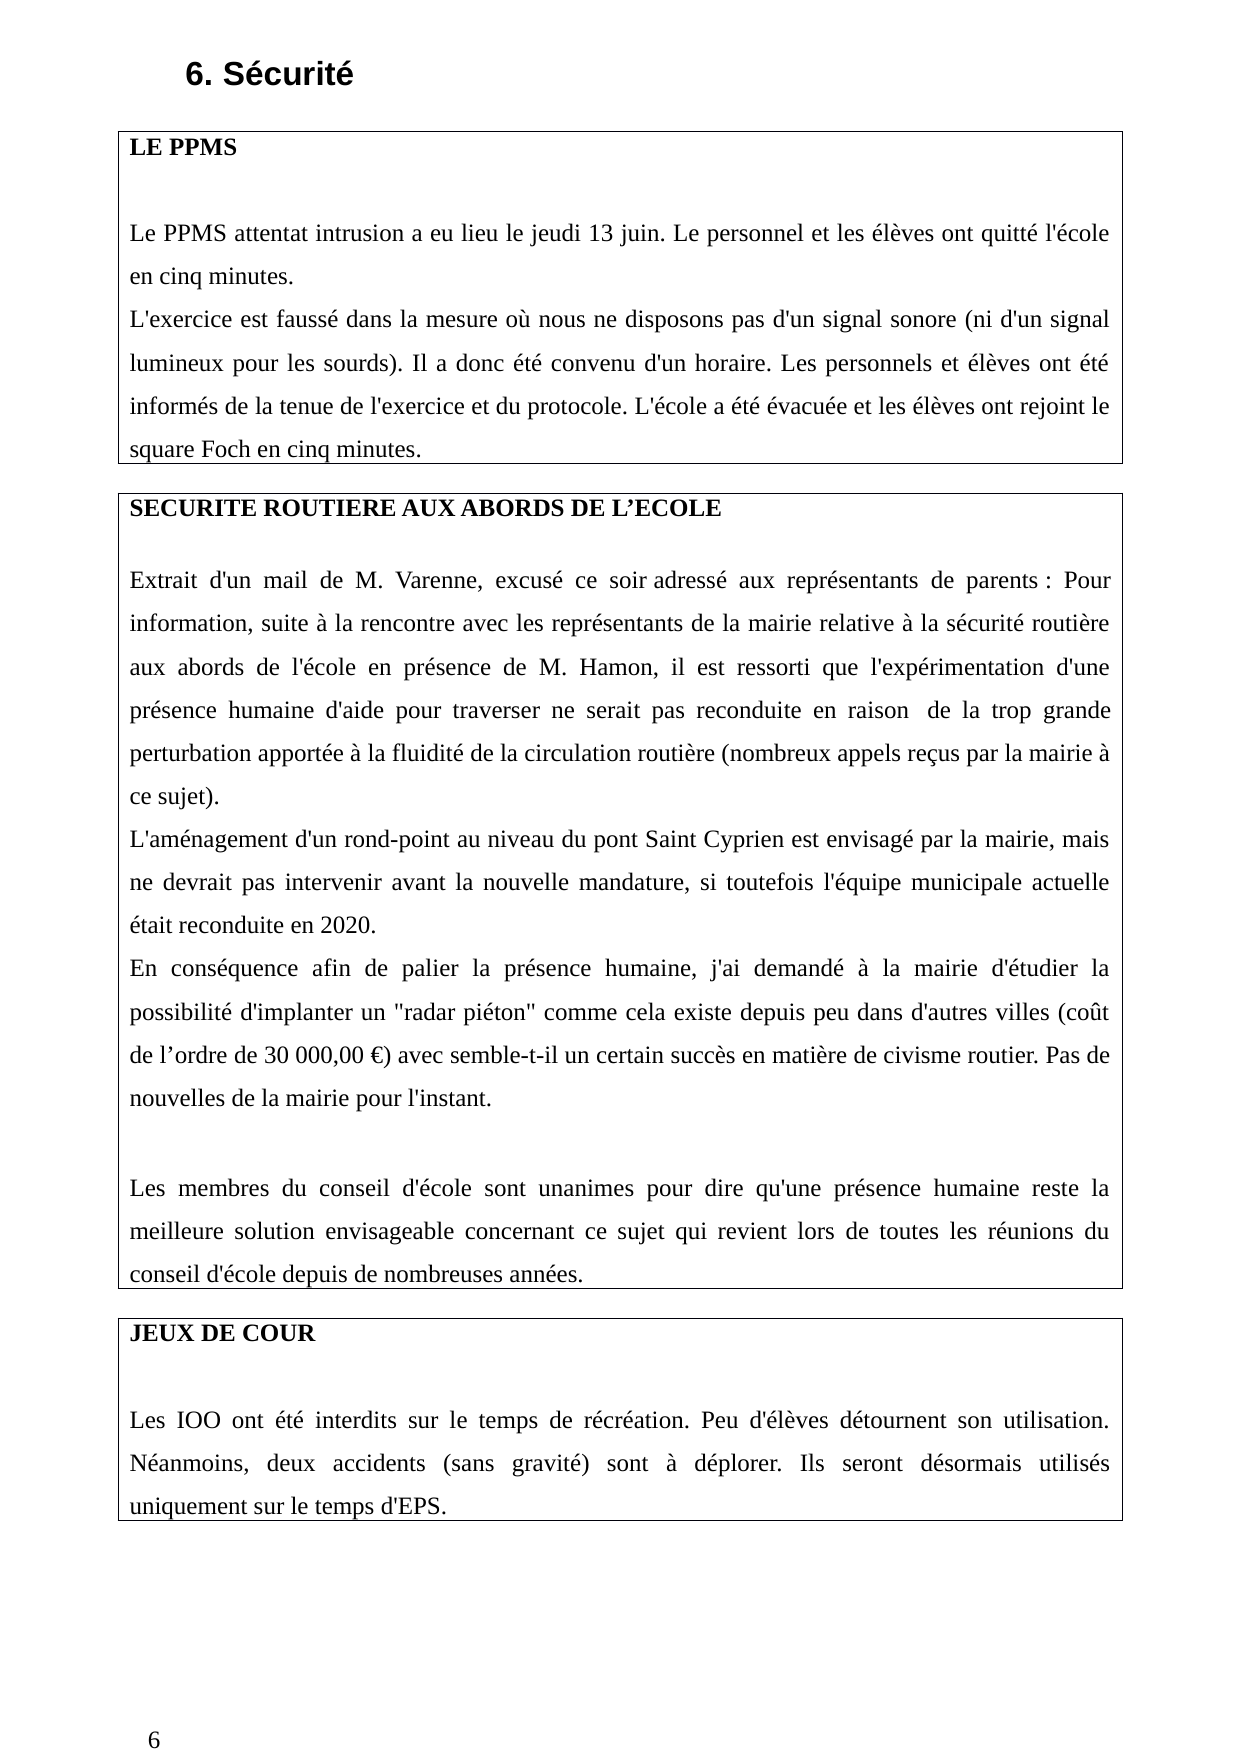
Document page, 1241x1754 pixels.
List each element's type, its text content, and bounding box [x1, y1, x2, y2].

list Sécurité [185, 54, 1092, 93]
table_header SECURITE ROUTIERE AUX ABORDS DE L’ECOLE Extrait d'un mail de M. Varenne, excusé ce soir adressé aux représentants de parents : Pour information, suite à la rencontre avec les représentants de la mairie relative à la sécurité routière aux abords de l'école en présence de M. Hamon, il est ressorti que l'expérimentation d'une présence humaine d'aide pour traverser ne serait pas reconduite en raison de la trop grande perturbation apportée à la fluidité de la circulation routière (nombreux appels reçus par la mairie à ce sujet). L'aménagement d'un rond-point au niveau du pont Saint Cyprien est envisagé par la mairie, mais ne devrait pas intervenir avant la nouvelle mandature, si toutefois l'équipe municipale actuelle était reconduite en 2020. En conséquence afin de palier la présence humaine, j'ai demandé à la mairie d'étudier la possibilité d'implanter un "radar piéton" comme cela existe depuis peu dans d'autres villes (coût de l’ordre de 30 000,00 €) avec semble-t-il un certain succès en matière de civisme routier. Pas de nouvelles de la mairie pour l'instant. Les membres du conseil d'école sont unanimes pour dire qu'une présence humaine reste la meilleure solution envisageable concernant ce sujet qui revient lors de toutes les réunions du conseil d'école depuis de nombreuses années. [119, 494, 1122, 1288]
table_header LE PPMS Le PPMS attentat intrusion a eu lieu le jeudi 13 juin. Le personnel et les élèves ont quitté l'école en cinq minutes. L'exercice est faussé dans la mesure où nous ne disposons pas d'un signal sonore (ni d'un signal lumineux pour les sourds). Il a donc été convenu d'un horaire. Les personnels et élèves ont été informés de la tenue de l'exercice et du protocole. L'école a été évacuée et les élèves ont rejoint le square Foch en cinq minutes. [119, 132, 1122, 463]
table_header JEUX DE COUR Les IOO ont été interdits sur le temps de récréation. Peu d'élèves détournent son utilisation. Néanmoins, deux accidents (sans gravité) sont à déplorer. Ils seront désormais utilisés uniquement sur le temps d'EPS. [119, 1319, 1122, 1520]
